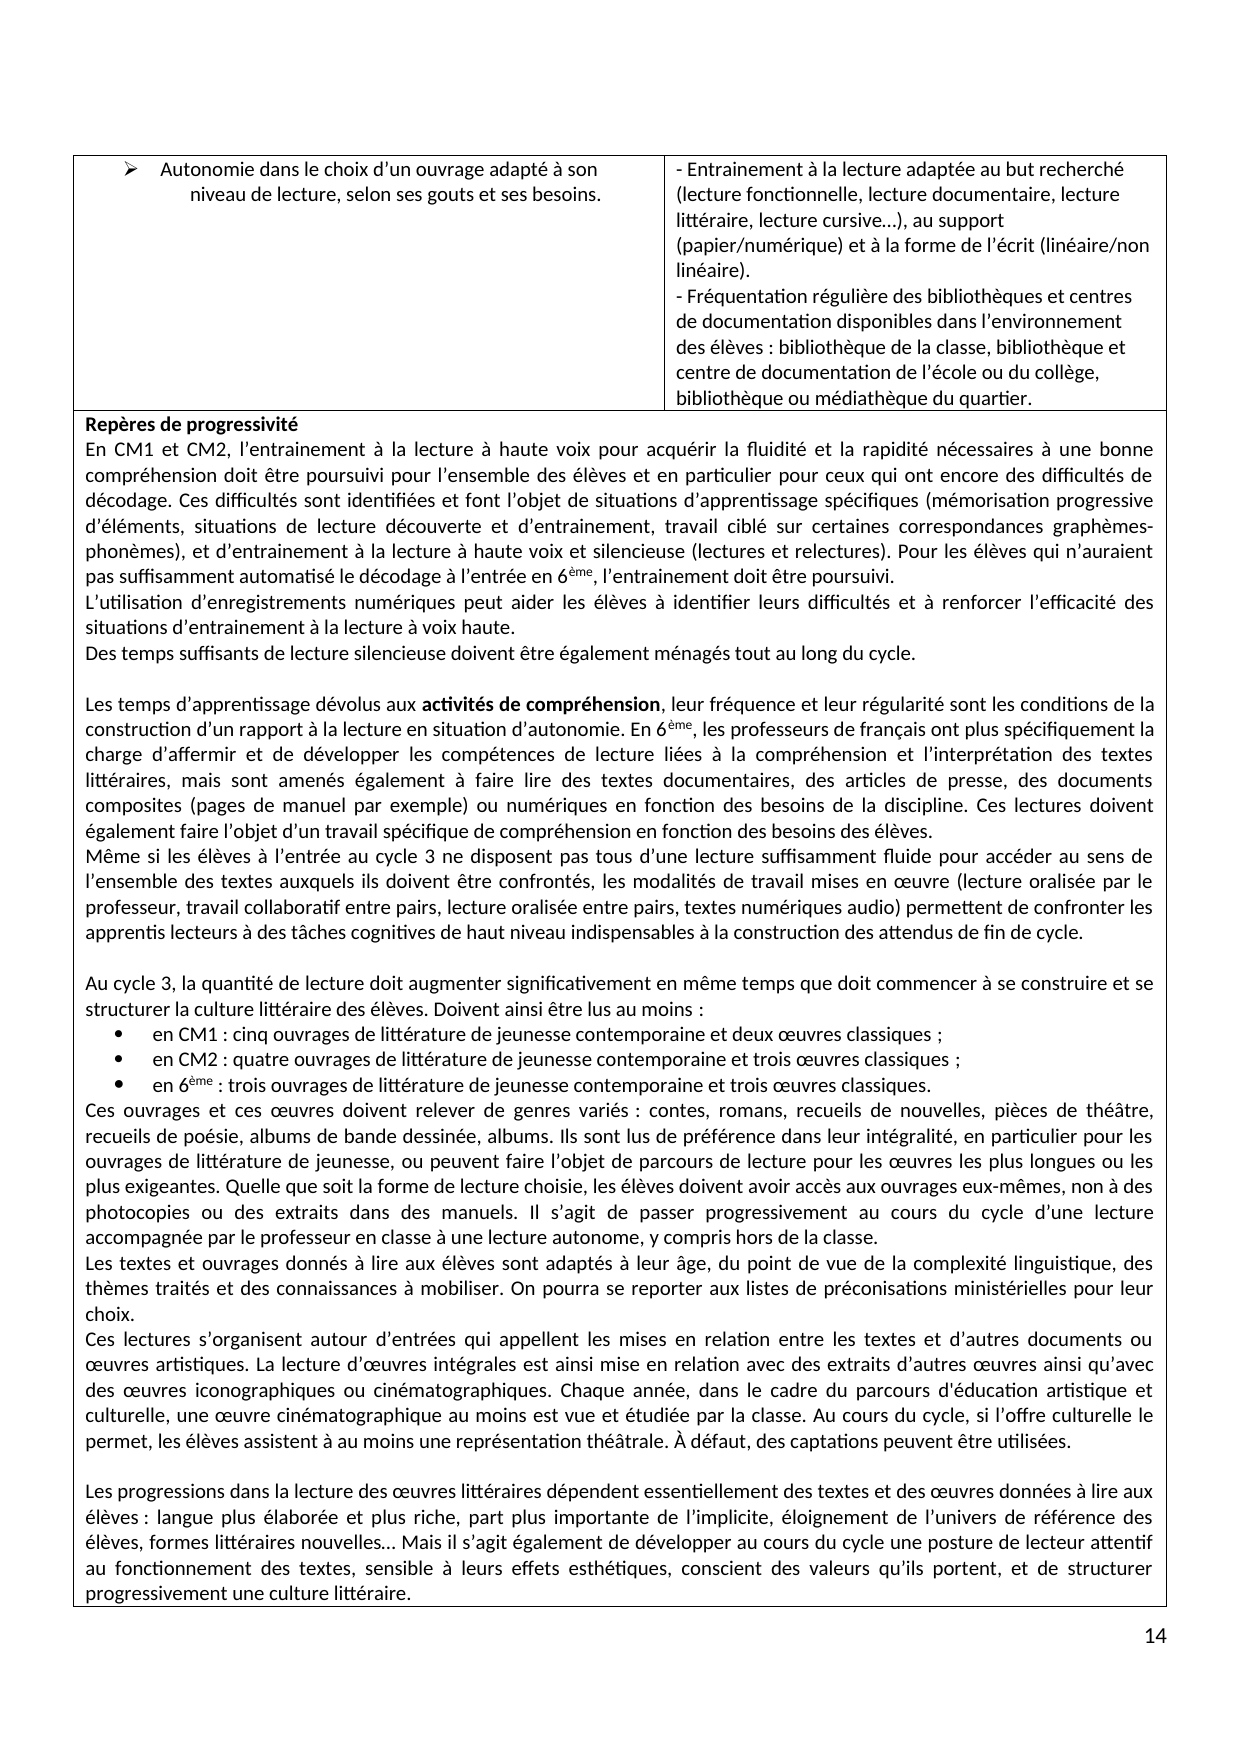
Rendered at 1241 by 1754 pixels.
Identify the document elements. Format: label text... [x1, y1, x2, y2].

table_cell Contrôler sa compréhension et adopter un comportement de lecteur autonome Justifications possibles de son interprétation ou de ses réponses; appui sur le texte et sur les autres connaissances mobilisées. Repérage de ses difficultés ; tentatives pour les expliquer. Maintien d’une attitude active et réflexive : vigilance relative à l’objectif (compréhension, buts de la lecture) ; adaptation de la lecture à ses objectifs ; demande d’aide ; mise en œuvre de stratégies pour résoudre ses difficultés … Recours spontané à la lecture pour les besoins de l’apprentissage ou les besoins personnels. Autonomie dans le choix d’un ouvrage adapté à son niveau de lecture, selon ses gouts et ses besoins. [74, 156, 664, 410]
table_cell - Entrainement à la lecture adaptée au but recherché (lecture fonctionnelle, lecture documentaire, lecture littéraire, lecture cursive…), au support (papier/numérique) et à la forme de l’écrit (linéaire/non linéaire). - Fréquentation régulière des bibliothèques et centres de documentation disponibles dans l’environnement des élèves : bibliothèque de la classe, bibliothèque et centre de documentation de l’école ou du collège, bibliothèque ou médiathèque du quartier. [665, 156, 1166, 410]
table_cell Repères de progressivité En CM1 et CM2, l’entrainement à la lecture à haute voix pour acquérir la fluidité et la rapidité nécessaires à une bonne compréhension doit être poursuivi pour l’ensemble des élèves et en particulier pour ceux qui ont encore des difficultés de décodage. Ces difficultés sont identifiées et font l’objet de situations d’apprentissage spécifiques (mémorisation progressive d’éléments, situations de lecture découverte et d’entrainement, travail ciblé sur certaines correspondances graphèmes-phonèmes), et d’entrainement à la lecture à haute voix et silencieuse (lectures et relectures). Pour les élèves qui n’auraient pas suffisamment automatisé le décodage à l’entrée en 6ème, l’entrainement doit être poursuivi. L’utilisation d’enregistrements numériques peut aider les élèves à identifier leurs difficultés et à renforcer l’efficacité des situations d’entrainement à la lecture à voix haute. Des temps suffisants de lecture silencieuse doivent être également ménagés tout au long du cycle. Les temps d’apprentissage dévolus aux activités de compréhension, leur fréquence et leur régularité sont les conditions de la construction d’un rapport à la lecture en situation d’autonomie. En 6ème, les professeurs de français ont plus spécifiquement la charge d’affermir et de développer les compétences de lecture liées à la compréhension et l’interprétation des textes littéraires, mais sont amenés également à faire lire des textes documentaires, des articles de presse, des documents composites (pages de manuel par exemple) ou numériques en fonction des besoins de la discipline. Ces lectures doivent également faire l’objet d’un travail spécifique de compréhension en fonction des besoins des élèves. Même si les élèves à l’entrée au cycle 3 ne disposent pas tous d’une lecture suffisamment fluide pour accéder au sens de l’ensemble des textes auxquels ils doivent être confrontés, les modalités de travail mises en œuvre (lecture oralisée par le professeur, travail collaboratif entre pairs, lecture oralisée entre pairs, textes numériques audio) permettent de confronter les apprentis lecteurs à des tâches cognitives de haut niveau indispensables à la construction des attendus de fin de cycle. Au cycle 3, la quantité de lecture doit augmenter significativement en même temps que doit commencer à se construire et se structurer la culture littéraire des élèves. Doivent ainsi être lus au moins : en CM1 : cinq ouvrages de littérature de jeunesse contemporaine et deux œuvres classiques ; en CM2 : quatre ouvrages de littérature de jeunesse contemporaine et trois œuvres classiques ; en 6ème : trois ouvrages de littérature de jeunesse contemporaine et trois œuvres classiques. Ces ouvrages et ces œuvres doivent relever de genres variés : contes, romans, recueils de nouvelles, pièces de théâtre, recueils de poésie, albums de bande dessinée, albums. Ils sont lus de préférence dans leur intégralité, en particulier pour les ouvrages de littérature de jeunesse, ou peuvent faire l’objet de parcours de lecture pour les œuvres les plus longues ou les plus exigeantes. Quelle que soit la forme de lecture choisie, les élèves doivent avoir accès aux ouvrages eux-mêmes, non à des photocopies ou des extraits dans des manuels. Il s’agit de passer progressivement au cours du cycle d’une lecture accompagnée par le professeur en classe à une lecture autonome, y compris hors de la classe. Les textes et ouvrages donnés à lire aux élèves sont adaptés à leur âge, du point de vue de la complexité linguistique, des thèmes traités et des connaissances à mobiliser. On pourra se reporter aux listes de préconisations ministérielles pour leur choix. Ces lectures s’organisent autour d’entrées qui appellent les mises en relation entre les textes et d’autres documents ou œuvres artistiques. La lecture d’œuvres intégrales est ainsi mise en relation avec des extraits d’autres œuvres ainsi qu’avec des œuvres iconographiques ou cinématographiques. Chaque année, dans le cadre du parcours d'éducation artistique et culturelle, une œuvre cinématographique au moins est vue et étudiée par la classe. Au cours du cycle, si l’offre culturelle le permet, les élèves assistent à au moins une représentation théâtrale. À défaut, des captations peuvent être utilisées. Les progressions dans la lecture des œuvres littéraires dépendent essentiellement des textes et des œuvres données à lire aux élèves : langue plus élaborée et plus riche, part plus importante de l’implicite, éloignement de l’univers de référence des élèves, formes littéraires nouvelles… Mais il s’agit également de développer au cours du cycle une posture de lecteur attentif au fonctionnement des textes, sensible à leurs effets esthétiques, conscient des valeurs qu’ils portent, et de structurer progressivement une culture littéraire. [74, 411, 1166, 1606]
